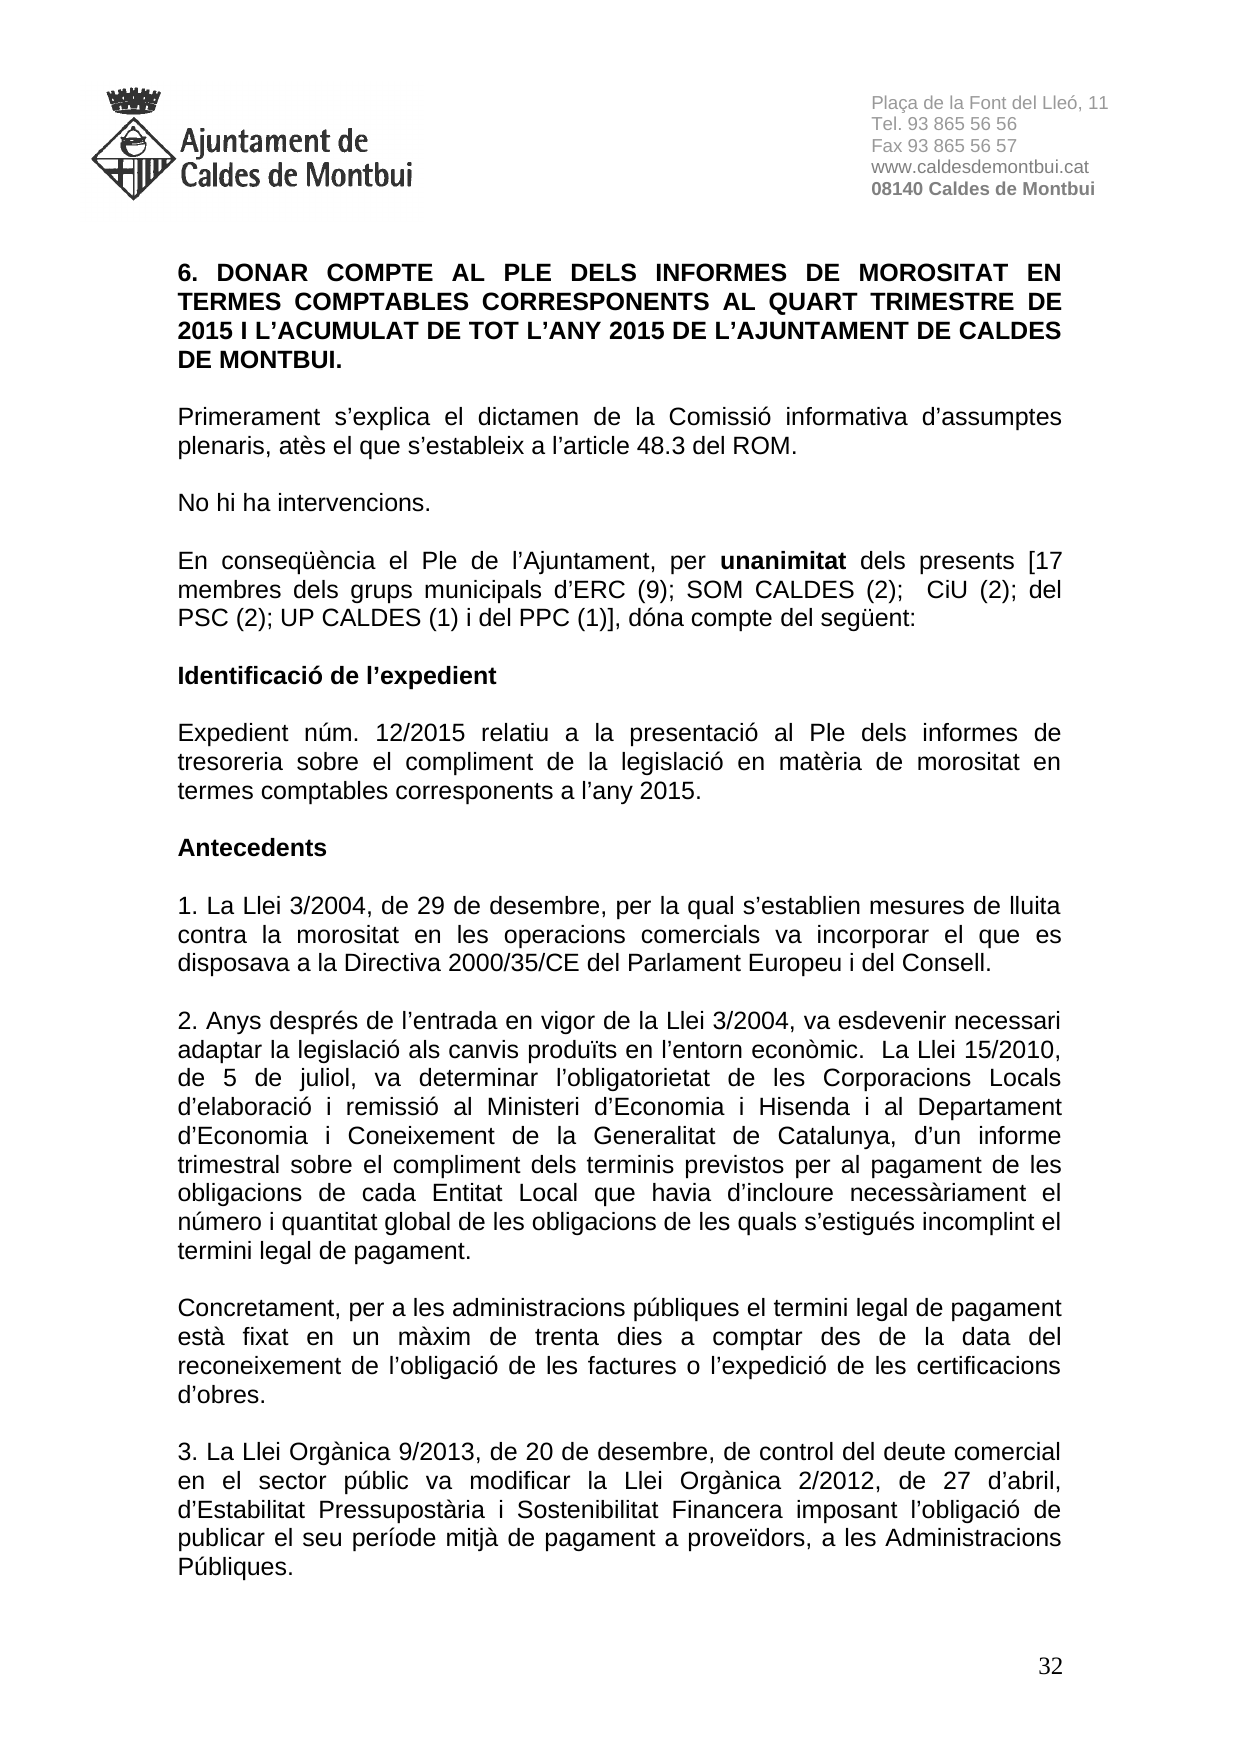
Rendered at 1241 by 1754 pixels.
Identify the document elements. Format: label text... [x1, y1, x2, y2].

text En conseqüència el Ple de l’Ajuntament, per unanimitat dels presents [17 membres dels grups municipals d’ERC (9); SOM CALDES (2); CiU (2); del PSC (2); UP CALDES (1) i del PPC (1)], dóna compte del següent: [177, 546, 1063, 632]
text Identificació de l’expedient [177, 661, 1063, 690]
text Antecedents [177, 833, 1063, 862]
text 6. DONAR COMPTE AL PLE DELS INFORMES DE MOROSITAT EN TERMES COMPTABLES CORRESPONENTS AL QUART TRIMESTRE DE 2015 I L’ACUMULAT DE TOT L’ANY 2015 DE L’AJUNTAMENT DE CALDES DE MONTBUI. [177, 258, 1063, 373]
text 2. Anys després de l’entrada en vigor de la Llei 3/2004, va esdevenir necessari adaptar la legislació als canvis produïts en l’entorn econòmic. La Llei 15/2010, de 5 de juliol, va determinar l’obligatorietat de les Corporacions Locals d’elaboració i remissió al Ministeri d’Economia i Hisenda i al Departament d’Economia i Coneixement de la Generalitat de Catalunya, d’un informe trimestral sobre el compliment dels terminis previstos per al pagament de les obligacions de cada Entitat Local que havia d’incloure necessàriament el número i quantitat global de les obligacions de les quals s’estigués incomplint el termini legal de pagament. [177, 1006, 1063, 1265]
text 1. La Llei 3/2004, de 29 de desembre, per la qual s’establien mesures de lluita contra la morositat en les operacions comercials va incorporar el que es disposava a la Directiva 2000/35/CE del Parlament Europeu i del Consell. [177, 891, 1063, 977]
text 3. La Llei Orgànica 9/2013, de 20 de desembre, de control del deute comercial en el sector públic va modificar la Llei Orgànica 2/2012, de 27 d’abril, d’Estabilitat Pressupostària i Sostenibilitat Financera imposant l’obligació de publicar el seu període mitjà de pagament a proveïdors, a les Administracions Públiques. [177, 1437, 1063, 1581]
text No hi ha intervencions. [177, 488, 1063, 517]
text Concretament, per a les administracions públiques el termini legal de pagament està fixat en un màxim de trenta dies a comptar des de la data del reconeixement de l’obligació de les factures o l’expedició de les certificacions d’obres. [177, 1293, 1063, 1408]
text Expedient núm. 12/2015 relatiu a la presentació al Ple dels informes de tresoreria sobre el compliment de la legislació en matèria de morositat en termes comptables corresponents a l’any 2015. [177, 718, 1063, 805]
text Primerament s’explica el dictamen de la Comissió informativa d’assumptes plenaris, atès el que s’estableix a l’article 48.3 del ROM. [177, 402, 1063, 460]
